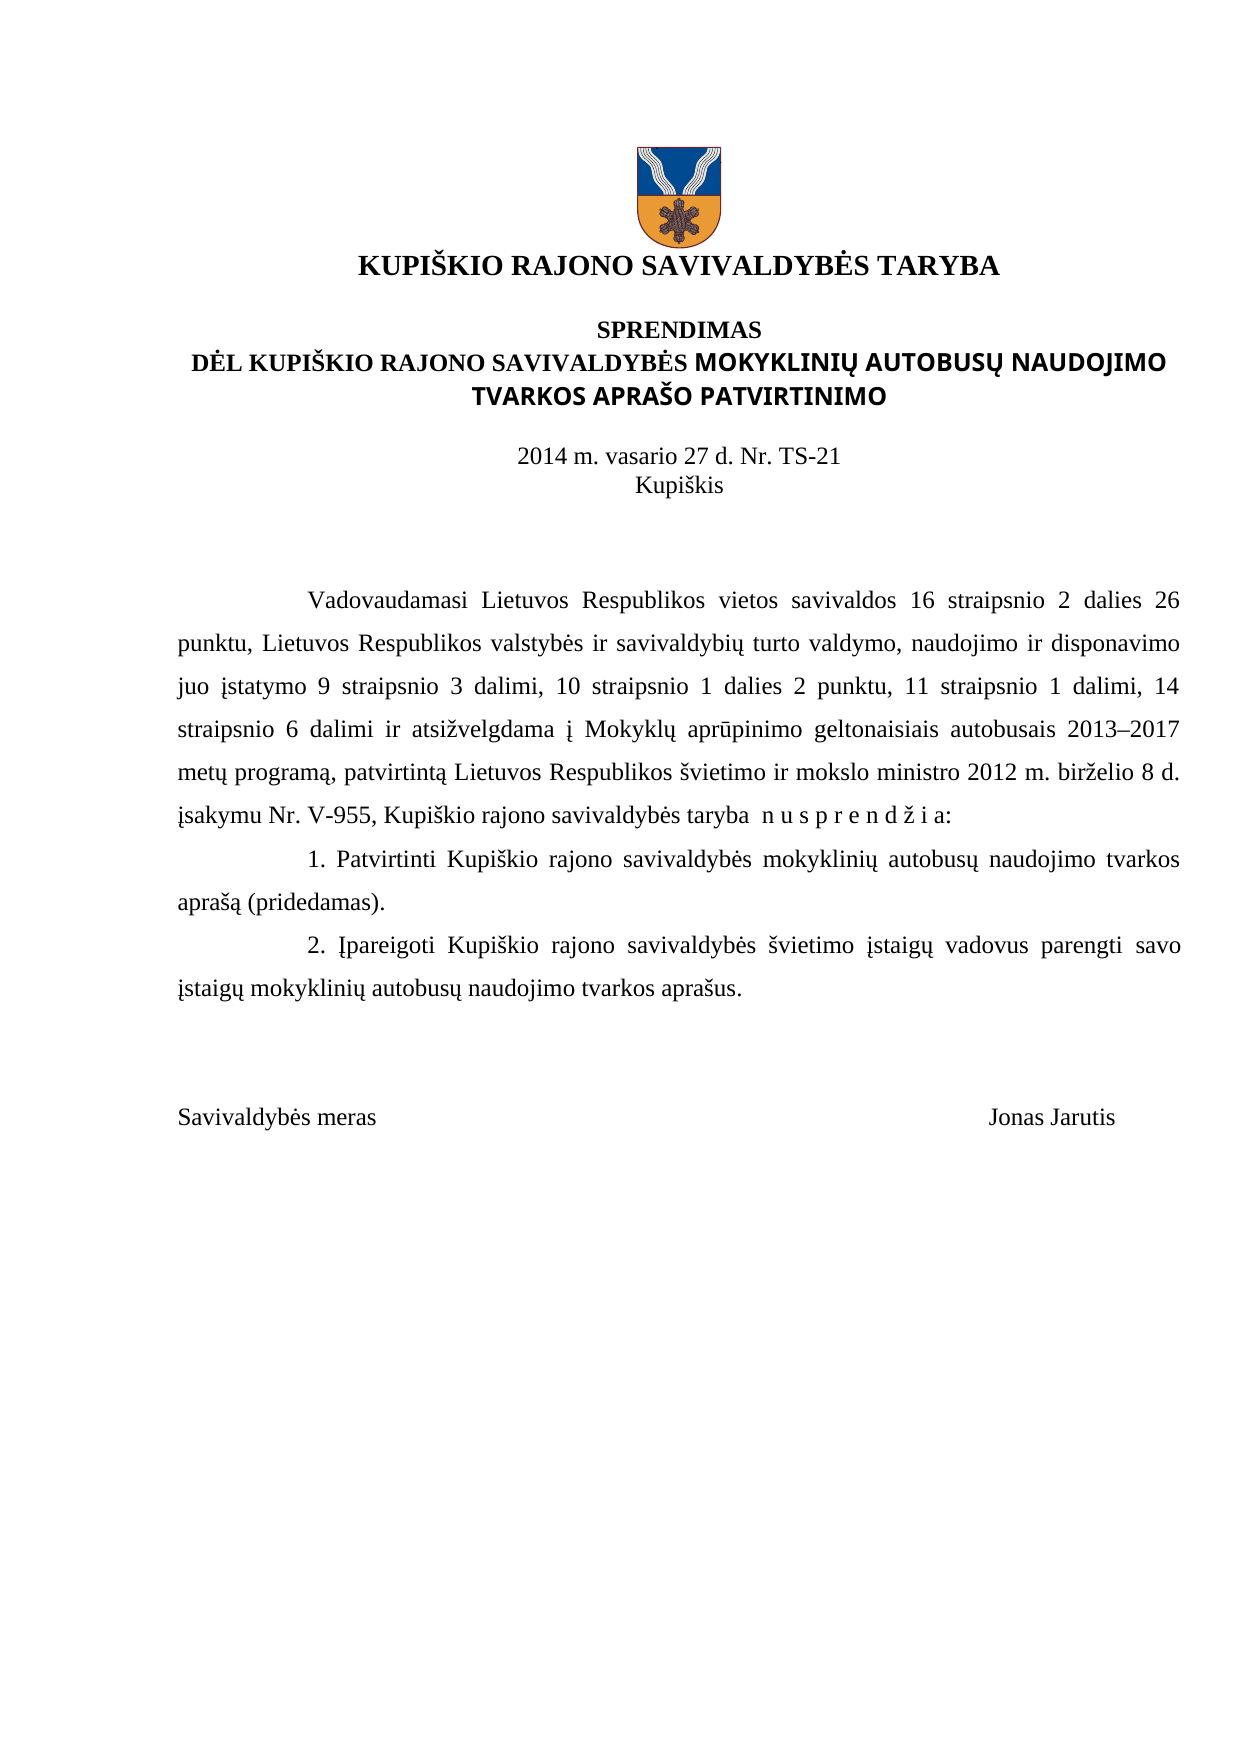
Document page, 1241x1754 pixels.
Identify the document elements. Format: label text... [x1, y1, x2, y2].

text Vadovaudamasi Lietuvos Respublikos vietos savivaldos 16 straipsnio 2 dalies 26 punktu, Lietuvos Respublikos valstybės ir savivaldybių turto valdymo, naudojimo ir disponavimo juo įstatymo 9 straipsnio 3 dalimi, 10 straipsnio 1 dalies 2 punktu, 11 straipsnio 1 dalimi, 14 straipsnio 6 dalimi ir atsižvelgdama į Mokyklų aprūpinimo geltonaisiais autobusais 2013–2017 metų programą, patvirtintą Lietuvos Respublikos švietimo ir mokslo ministro 2012 m. birželio 8 d. įsakymu Nr. V-955, Kupiškio rajono savivaldybės taryba n u s p r e n d ž i a: [177, 585, 1181, 829]
text 2014 m. vasario 27 d. Nr. TS-21 [177, 441, 1181, 470]
text SPRENDIMAS [177, 316, 1181, 344]
text KUPIŠKIO RAJONO SAVIVALDYBĖS TARYBA [177, 248, 1181, 282]
text DĖL KUPIŠKIO RAJONO SAVIVALDYBĖS mokyklinių autobusų NAUDOJIMO TVARKOS APRAŠO PaTVIRTINIMO [177, 344, 1181, 412]
text 1. Patvirtinti Kupiškio rajono savivaldybės mokyklinių autobusų naudojimo tvarkos aprašą (pridedamas). [177, 844, 1181, 916]
text Savivaldybės meras Jonas Jarutis [177, 1102, 1181, 1131]
text 2. Įpareigoti Kupiškio rajono savivaldybės švietimo įstaigų vadovus parengti savo įstaigų mokyklinių autobusų naudojimo tvarkos aprašus. [177, 930, 1181, 1002]
text Kupiškis [177, 470, 1181, 499]
